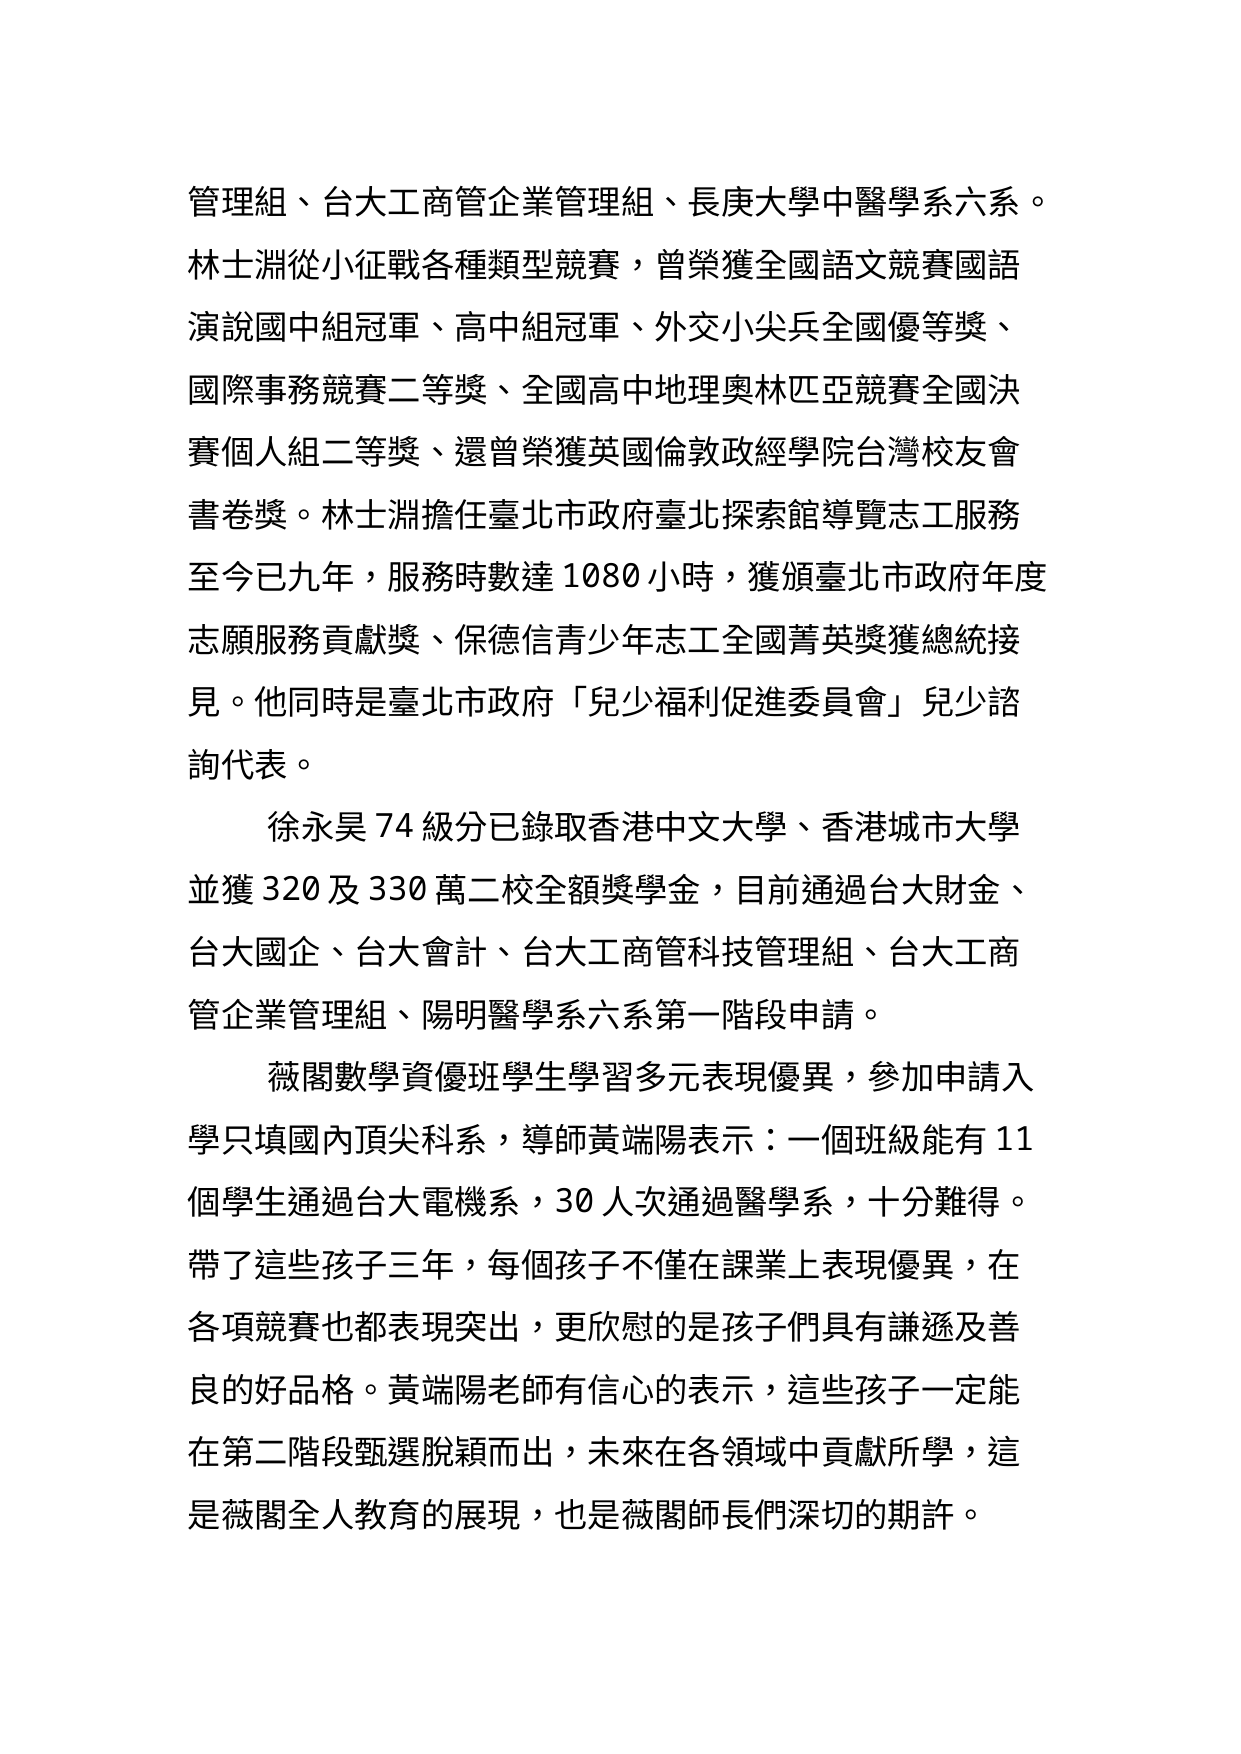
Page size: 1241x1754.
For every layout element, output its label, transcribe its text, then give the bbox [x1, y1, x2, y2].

text 徐永昊74級分已錄取香港中文大學、香港城市大學並獲320及330萬二校全額獎學金，目前通過台大財金、台大國企、台大會計、台大工商管科技管理組、台大工商管企業管理組、陽明醫學系六系第一階段申請。 [187, 783, 1053, 1033]
text 管理組、台大工商管企業管理組、長庚大學中醫學系六系。林士淵從小征戰各種類型競賽，曾榮獲全國語文競賽國語演說國中組冠軍、高中組冠軍、外交小尖兵全國優等獎、國際事務競賽二等獎、全國高中地理奧林匹亞競賽全國決賽個人組二等獎、還曾榮獲英國倫敦政經學院台灣校友會書卷獎。林士淵擔任臺北市政府臺北探索館導覽志工服務至今已九年，服務時數達1080小時，獲頒臺北市政府年度志願服務貢獻獎、保德信青少年志工全國菁英獎獲總統接見。他同時是臺北市政府「兒少福利促進委員會」兒少諮詢代表。 [187, 158, 1053, 783]
text 薇閣數學資優班學生學習多元表現優異，參加申請入學只填國內頂尖科系，導師黃端陽表示：一個班級能有11個學生通過台大電機系，30人次通過醫學系，十分難得。帶了這些孩子三年，每個孩子不僅在課業上表現優異，在各項競賽也都表現突出，更欣慰的是孩子們具有謙遜及善良的好品格。黃端陽老師有信心的表示，這些孩子一定能在第二階段甄選脫穎而出，未來在各領域中貢獻所學，這是薇閣全人教育的展現，也是薇閣師長們深切的期許。 [187, 1033, 1053, 1533]
